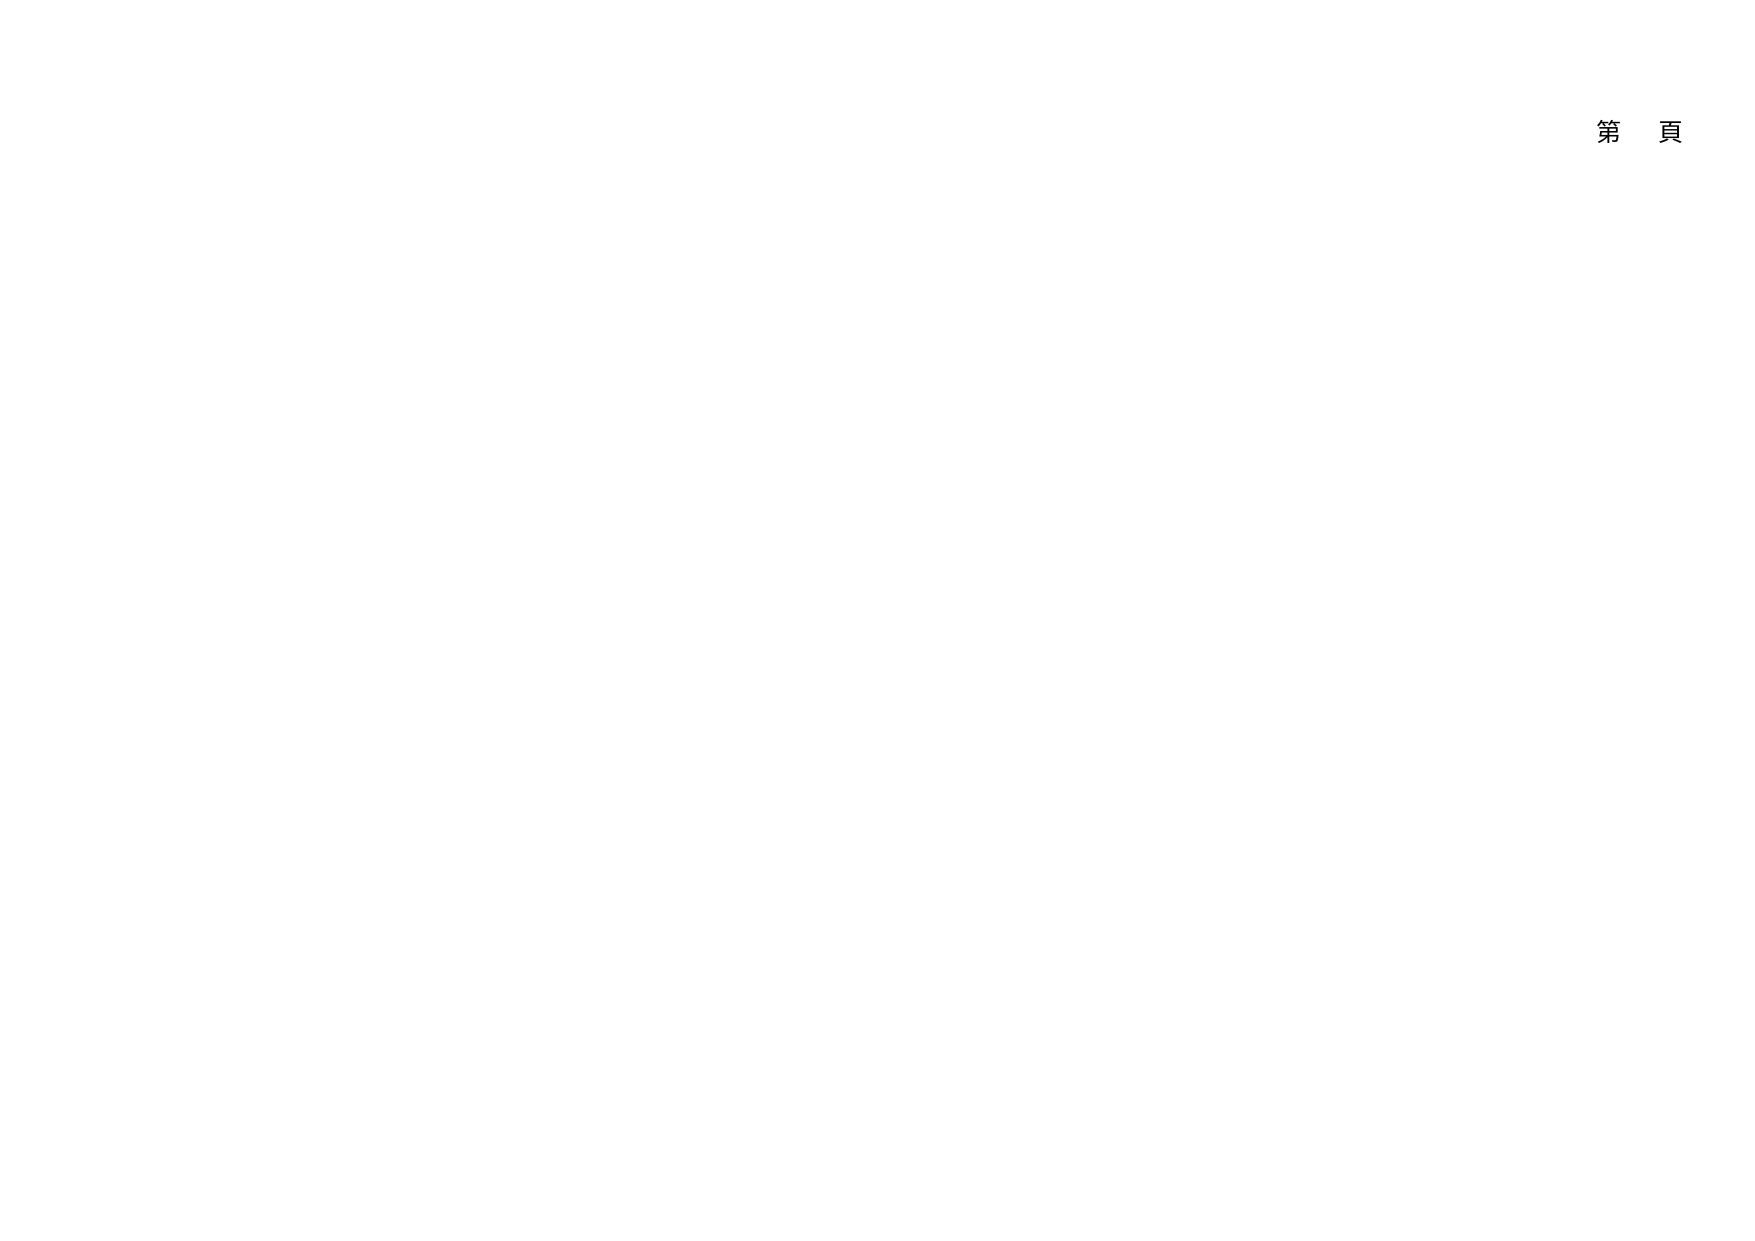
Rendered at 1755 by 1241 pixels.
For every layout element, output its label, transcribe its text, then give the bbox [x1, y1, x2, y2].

text 第 頁 [30, 89, 1683, 151]
